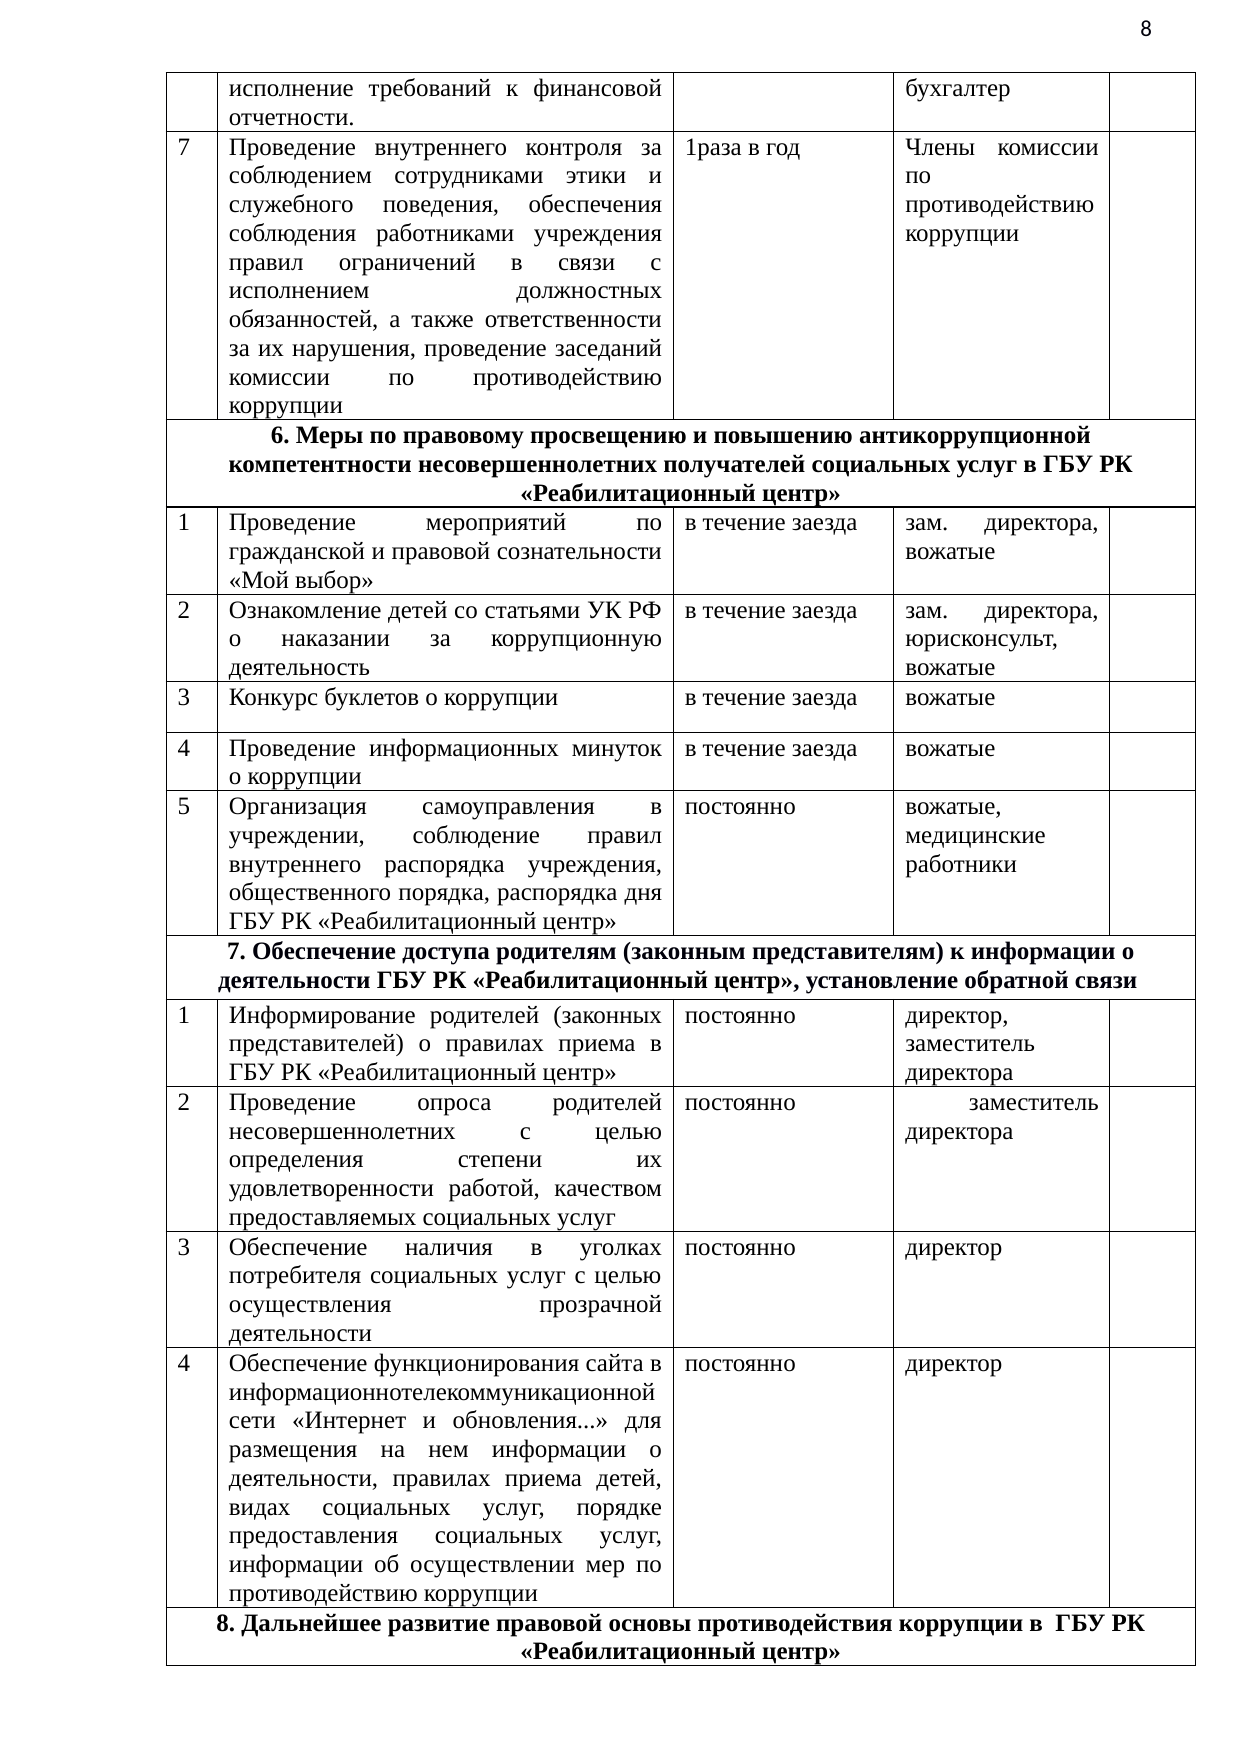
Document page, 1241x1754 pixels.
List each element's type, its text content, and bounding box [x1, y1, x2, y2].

table_cell постоянно [674, 1000, 893, 1086]
table_cell 1раза в год [674, 132, 893, 419]
table_cell Члены комиссии по противодействию коррупции [894, 132, 1109, 419]
table_cell Информирование родителей (законных представителей) о правилах приема в ГБУ РК «Реабилитационный центр» [218, 1000, 673, 1086]
table_cell в течение заезда [674, 595, 893, 681]
table_cell директор [894, 1232, 1109, 1347]
table_cell [1110, 73, 1195, 131]
table_cell [167, 73, 217, 131]
table_cell 3 [167, 682, 217, 732]
table_cell 1 [167, 1000, 217, 1086]
table_cell 6. Меры по правовому просвещению и повышению антикоррупционной компетентности несовершеннолетних получателей социальных услуг в ГБУ РК «Реабилитационный центр» [167, 420, 1195, 506]
table_cell Проведение мероприятий по гражданской и правовой сознательности «Мой выбор» [218, 508, 673, 594]
table_cell [1110, 682, 1195, 732]
table_cell постоянно [674, 791, 893, 935]
table_cell 4 [167, 733, 217, 790]
table_cell вожатые [894, 733, 1109, 790]
table_cell вожатые, медицинские работники [894, 791, 1109, 935]
table_cell заместитель директора [894, 1087, 1109, 1231]
table_cell 8. Дальнейшее развитие правовой основы противодействия коррупции в ГБУ РК «Реабилитационный центр» [167, 1608, 1195, 1665]
table_cell постоянно [674, 1087, 893, 1231]
table_cell Обеспечение наличия в уголках потребителя социальных услуг с целью осуществления прозрачной деятельности [218, 1232, 673, 1347]
table_cell 7. Обеспечение доступа родителям (законным представителям) к информации о деятельности ГБУ РК «Реабилитационный центр», установление обратной связи [167, 936, 1195, 999]
table_cell Проведение внутреннего контроля за соблюдением сотрудниками этики и служебного поведения, обеспечения соблюдения работниками учреждения правил ограничений в связи с исполнением должностных обязанностей, а также ответственности за их нарушения, проведение заседаний комиссии по противодействию коррупции [218, 132, 673, 419]
table_cell 3 [167, 1232, 217, 1347]
table_cell [674, 73, 893, 131]
table_cell исполнение требований к финансовой отчетности. [218, 73, 673, 131]
table_cell 2 [167, 1087, 217, 1231]
table_cell Конкурс буклетов о коррупции [218, 682, 673, 732]
table_cell постоянно [674, 1232, 893, 1347]
table_cell зам. директора, вожатые [894, 508, 1109, 594]
table_cell зам. директора, юрисконсульт, вожатые [894, 595, 1109, 681]
table_cell [1110, 595, 1195, 681]
table_cell вожатые [894, 682, 1109, 732]
table_cell Ознакомление детей со статьями УК РФ о наказании за коррупционную деятельность [218, 595, 673, 681]
table_cell 1 [167, 508, 217, 594]
table_cell 4 [167, 1348, 217, 1607]
table_cell [1110, 1087, 1195, 1231]
table_cell Проведение опроса родителей несовершеннолетних с целью определения степени их удовлетворенности работой, качеством предоставляемых социальных услуг [218, 1087, 673, 1231]
table_cell [1110, 791, 1195, 935]
table_cell [1110, 733, 1195, 790]
table_cell [1110, 132, 1195, 419]
table_cell Обеспечение функционирования сайта в информационнотелекоммуникационной сети «Интернет и обновления...» для размещения на нем информации о деятельности, правилах приема детей, видах социальных услуг, порядке предоставления социальных услуг, информации об осуществлении мер по противодействию коррупции [218, 1348, 673, 1607]
table_cell 5 [167, 791, 217, 935]
table_cell в течение заезда [674, 733, 893, 790]
table_cell бухгалтер [894, 73, 1109, 131]
table_cell 7 [167, 132, 217, 419]
table_cell [1110, 1000, 1195, 1086]
table_cell 2 [167, 595, 217, 681]
table_cell [1110, 508, 1195, 594]
table_cell директор, заместитель директора [894, 1000, 1109, 1086]
table_cell директор [894, 1348, 1109, 1607]
table_cell постоянно [674, 1348, 893, 1607]
table_cell [1110, 1232, 1195, 1347]
table_cell [1110, 1348, 1195, 1607]
table_cell в течение заезда [674, 508, 893, 594]
table_cell в течение заезда [674, 682, 893, 732]
table_cell Организация самоуправления в учреждении, соблюдение правил внутреннего распорядка учреждения, общественного порядка, распорядка дня ГБУ РК «Реабилитационный центр» [218, 791, 673, 935]
table_cell Проведение информационных минуток о коррупции [218, 733, 673, 790]
